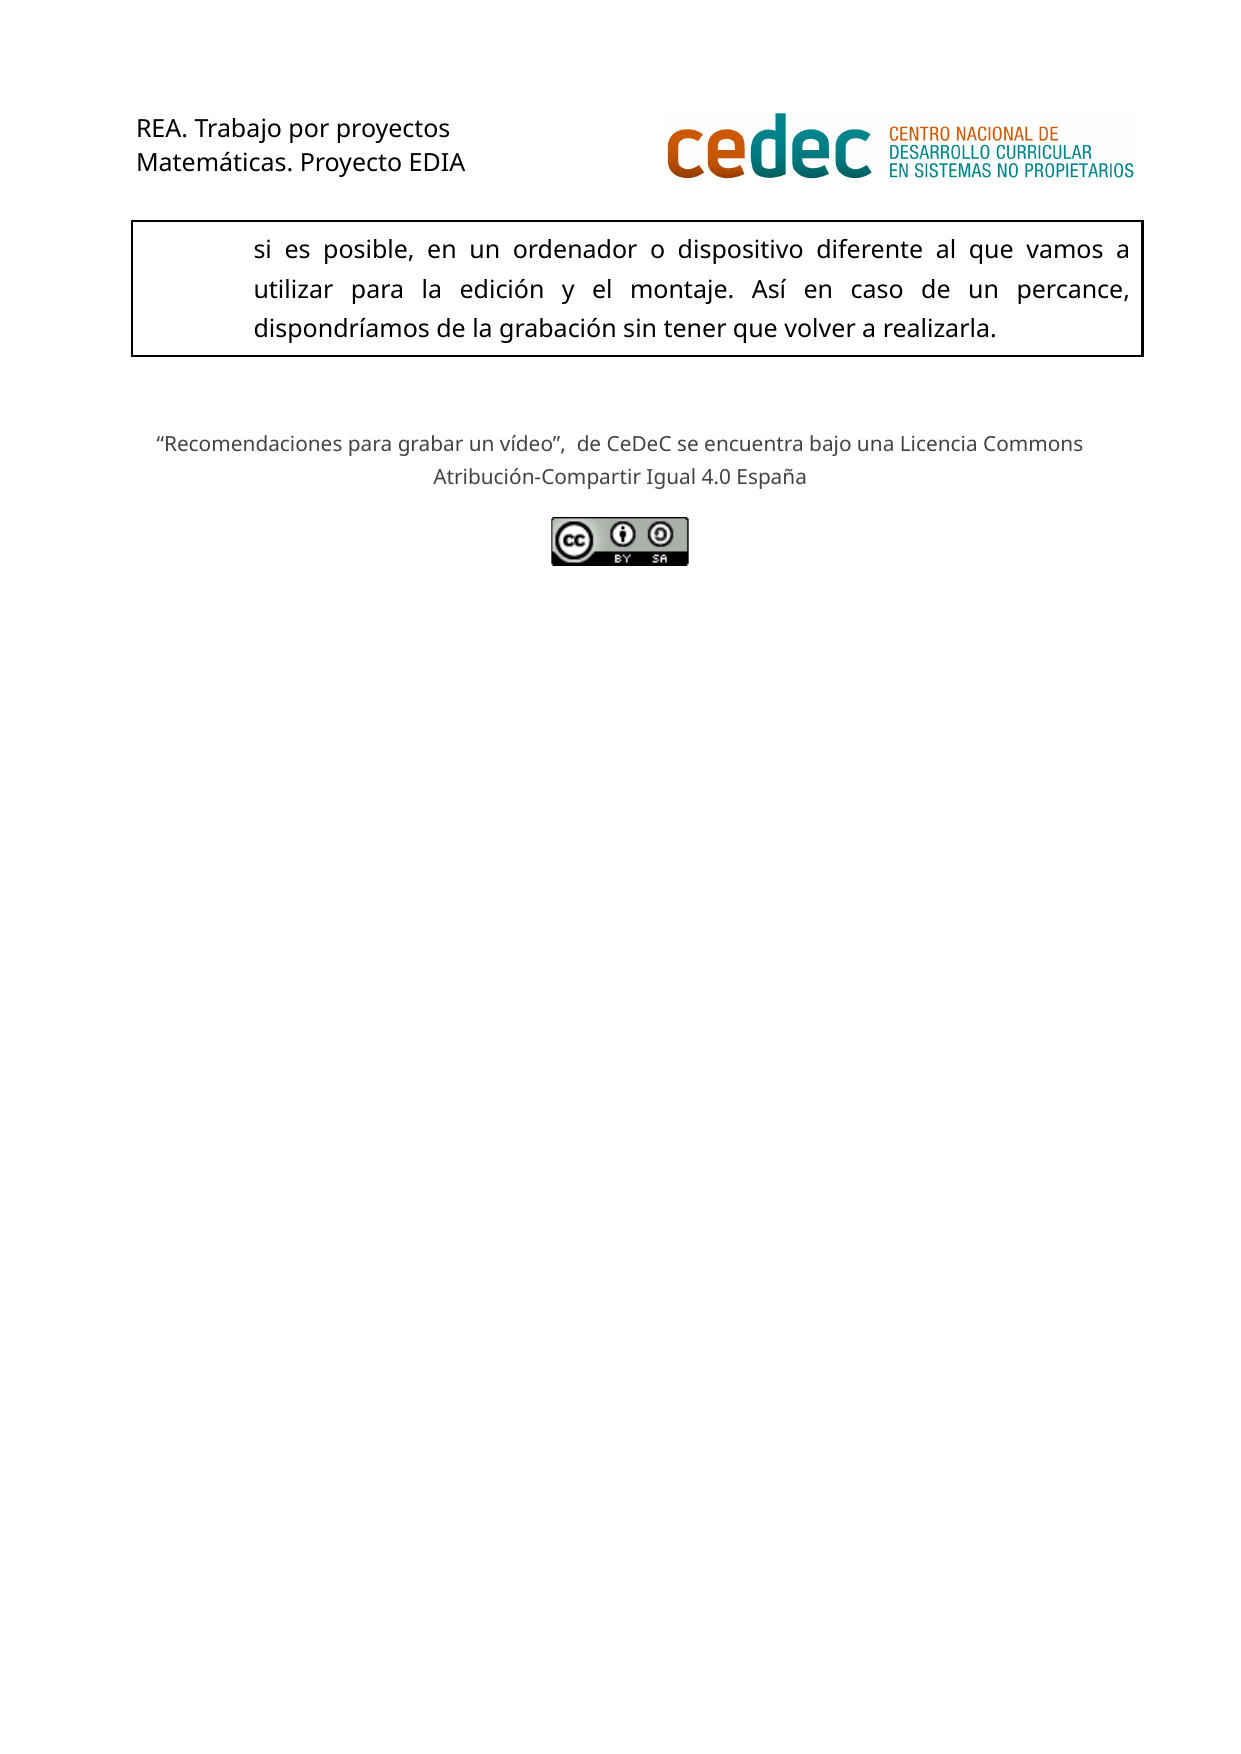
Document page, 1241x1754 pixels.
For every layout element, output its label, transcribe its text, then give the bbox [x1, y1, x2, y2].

table_cell si es posible, en un ordenador o dispositivo diferente al que vamos a utilizar para la edición y el montaje. Así en caso de un percance, dispondríamos de la grabación sin tener que volver a realizarla. [133, 222, 1141, 355]
picture [551, 517, 689, 566]
text “Recomendaciones para grabar un vídeo”, de CeDeC se encuentra bajo una Licencia Commons Atribución-Compartir Igual 4.0 España [118, 429, 1122, 490]
picture [666, 110, 1135, 180]
